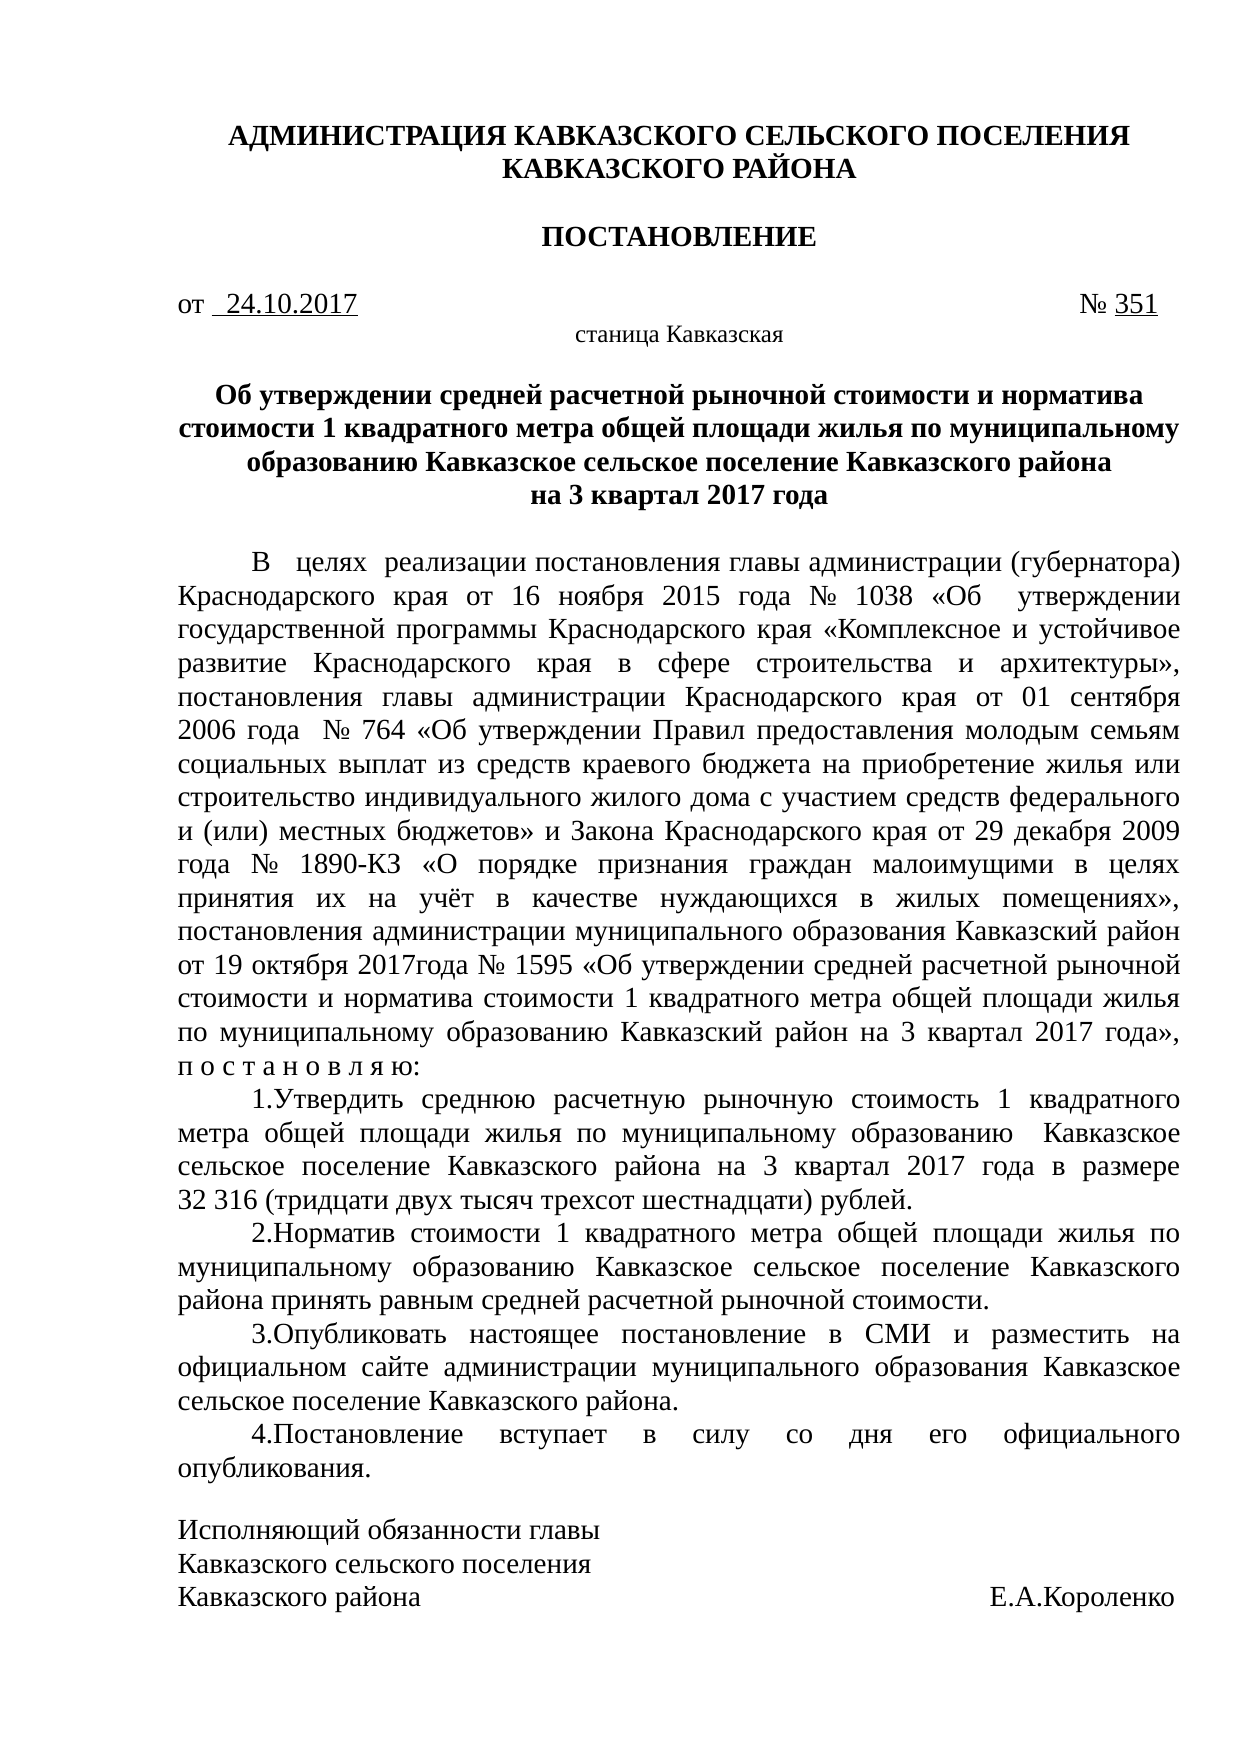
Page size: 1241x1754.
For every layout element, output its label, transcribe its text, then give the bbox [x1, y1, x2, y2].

text 2.Норматив стоимости 1 квадратного метра общей площади жилья по муниципальному образованию Кавказское сельское поселение Кавказского района принять равным средней расчетной рыночной стоимости. [177, 1215, 1181, 1316]
text на 3 квартал 2017 года [177, 477, 1181, 511]
text ПОСТАНОВЛЕНИЕ [177, 219, 1181, 252]
text Кавказского сельского поселения [177, 1546, 1181, 1579]
text Об утверждении средней расчетной рыночной стоимости и норматива стоимости 1 квадратного метра общей площади жилья по муниципальному образованию Кавказское сельское поселение Кавказского района [177, 377, 1181, 477]
text 4.Постановление вступает в силу со дня его официального опубликования. [177, 1417, 1181, 1484]
text 3.Опубликовать настоящее постановление в СМИ и разместить на официальном сайте администрации муниципального образования Кавказское сельское поселение Кавказского района. [177, 1316, 1181, 1417]
text АДМИНИСТРАЦИЯ КАВКАЗСКОГО СЕЛЬСКОГО ПОСЕЛЕНИЯ КАВКАЗСКОГО РАЙОНА [177, 118, 1181, 185]
text Кавказского района Е.А.Короленко [177, 1579, 1181, 1613]
text 1.Утвердить среднюю расчетную рыночную стоимость 1 квадратного метра общей площади жилья по муниципальному образованию Кавказское сельское поселение Кавказского района на 3 квартал 2017 года в размере 32 316 (тридцати двух тысяч трехсот шестнадцати) рублей. [177, 1081, 1181, 1215]
text от 24.10.2017 № 351 [177, 286, 1181, 319]
text Исполняющий обязанности главы [177, 1512, 1181, 1546]
text станица Кавказская [177, 319, 1181, 348]
text В целях реализации постановления главы администрации (губернатора) Краснодарского края от 16 ноября 2015 года № 1038 «Об утверждении государственной программы Краснодарского края «Комплексное и устойчивое развитие Краснодарского края в сфере строительства и архитектуры», постановления главы администрации Краснодарского края от 01 сентября 2006 года № 764 «Об утверждении Правил предоставления молодым семьям социальных выплат из средств краевого бюджета на приобретение жилья или строительство индивидуального жилого дома с участием средств федерального и (или) местных бюджетов» и Закона Краснодарского края от 29 декабря 2009 года № 1890-КЗ «О порядке признания граждан малоимущими в целях принятия их на учёт в качестве нуждающихся в жилых помещениях», постановления администрации муниципального образования Кавказский район от 19 октября 2017года № 1595 «Об утверждении средней расчетной рыночной стоимости и норматива стоимости 1 квадратного метра общей площади жилья по муниципальному образованию Кавказский район на 3 квартал 2017 года», п о с т а н о в л я ю: [177, 544, 1181, 1081]
